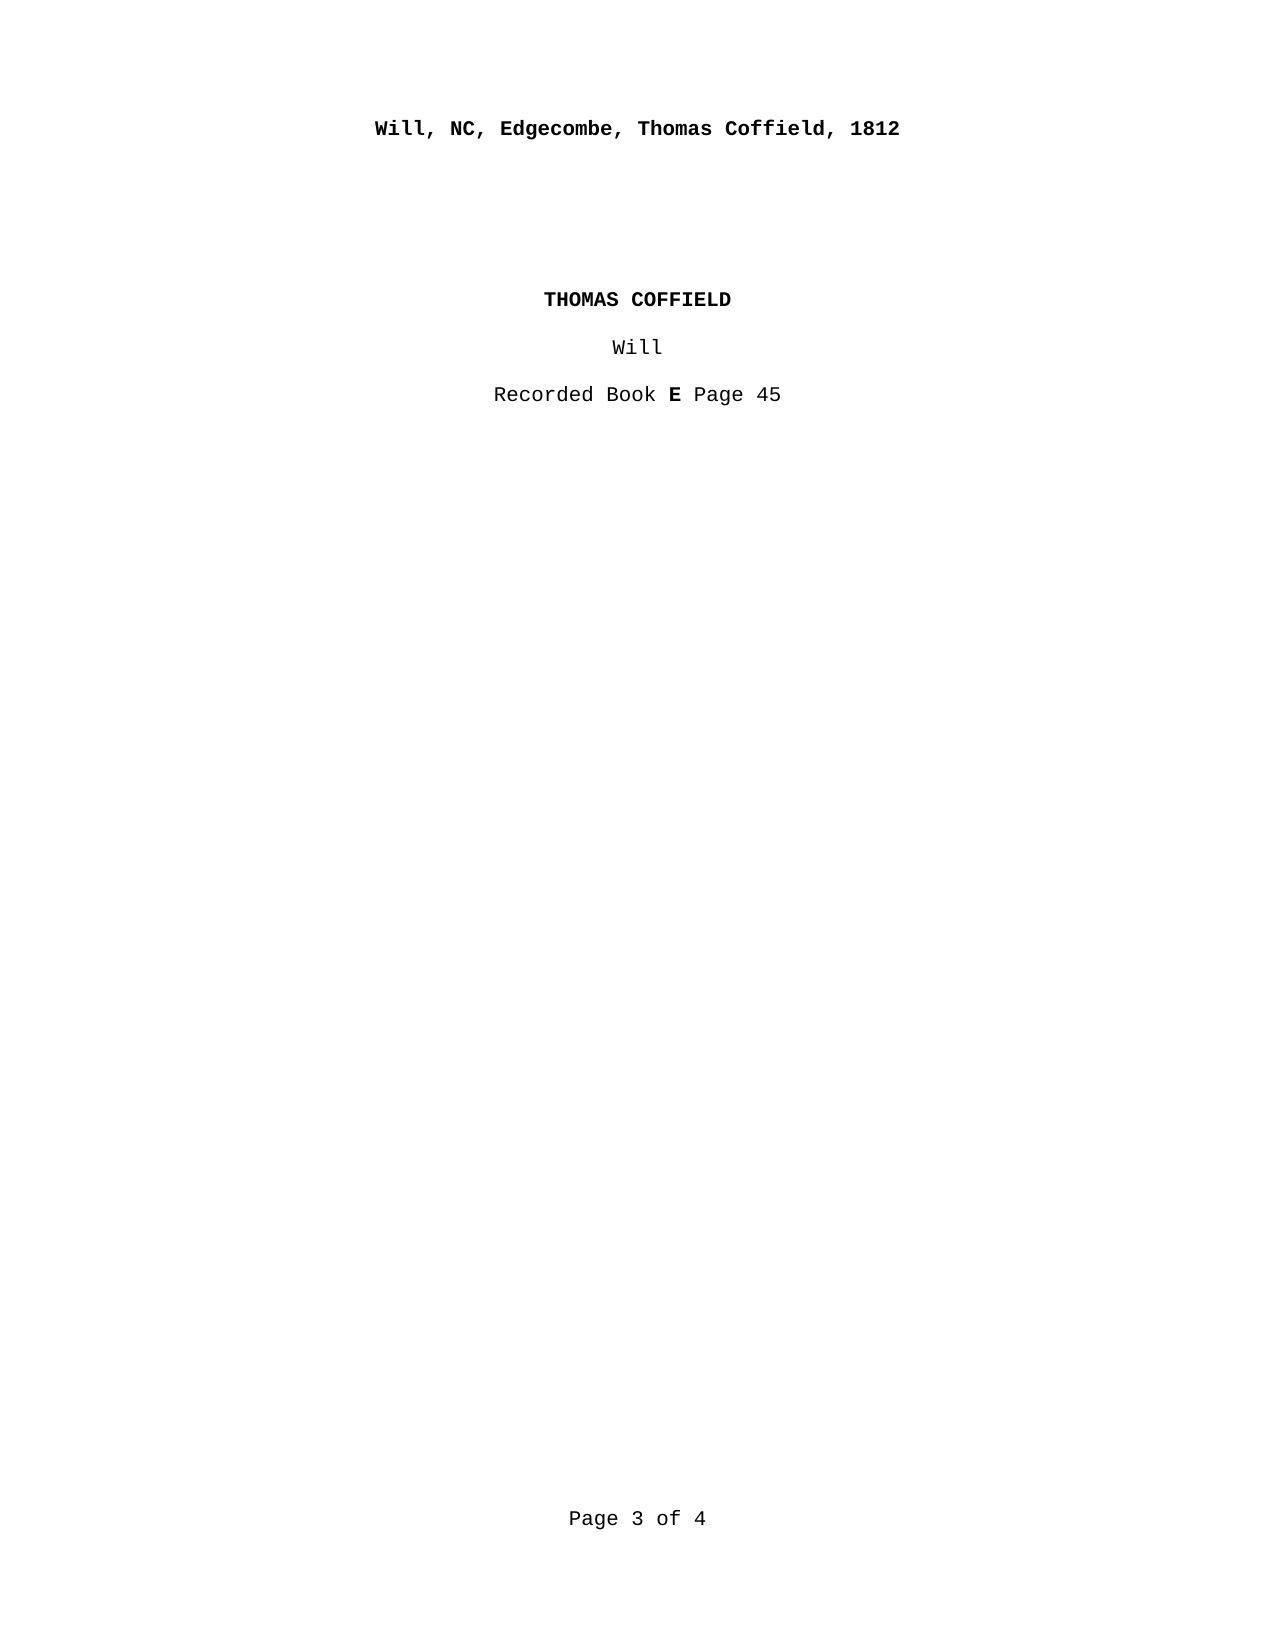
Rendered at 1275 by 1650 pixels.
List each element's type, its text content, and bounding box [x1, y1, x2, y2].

text Will [118, 337, 1157, 360]
text Thomas Coffield [118, 289, 1157, 313]
text Recorded Book E Page 45 [118, 384, 1157, 408]
